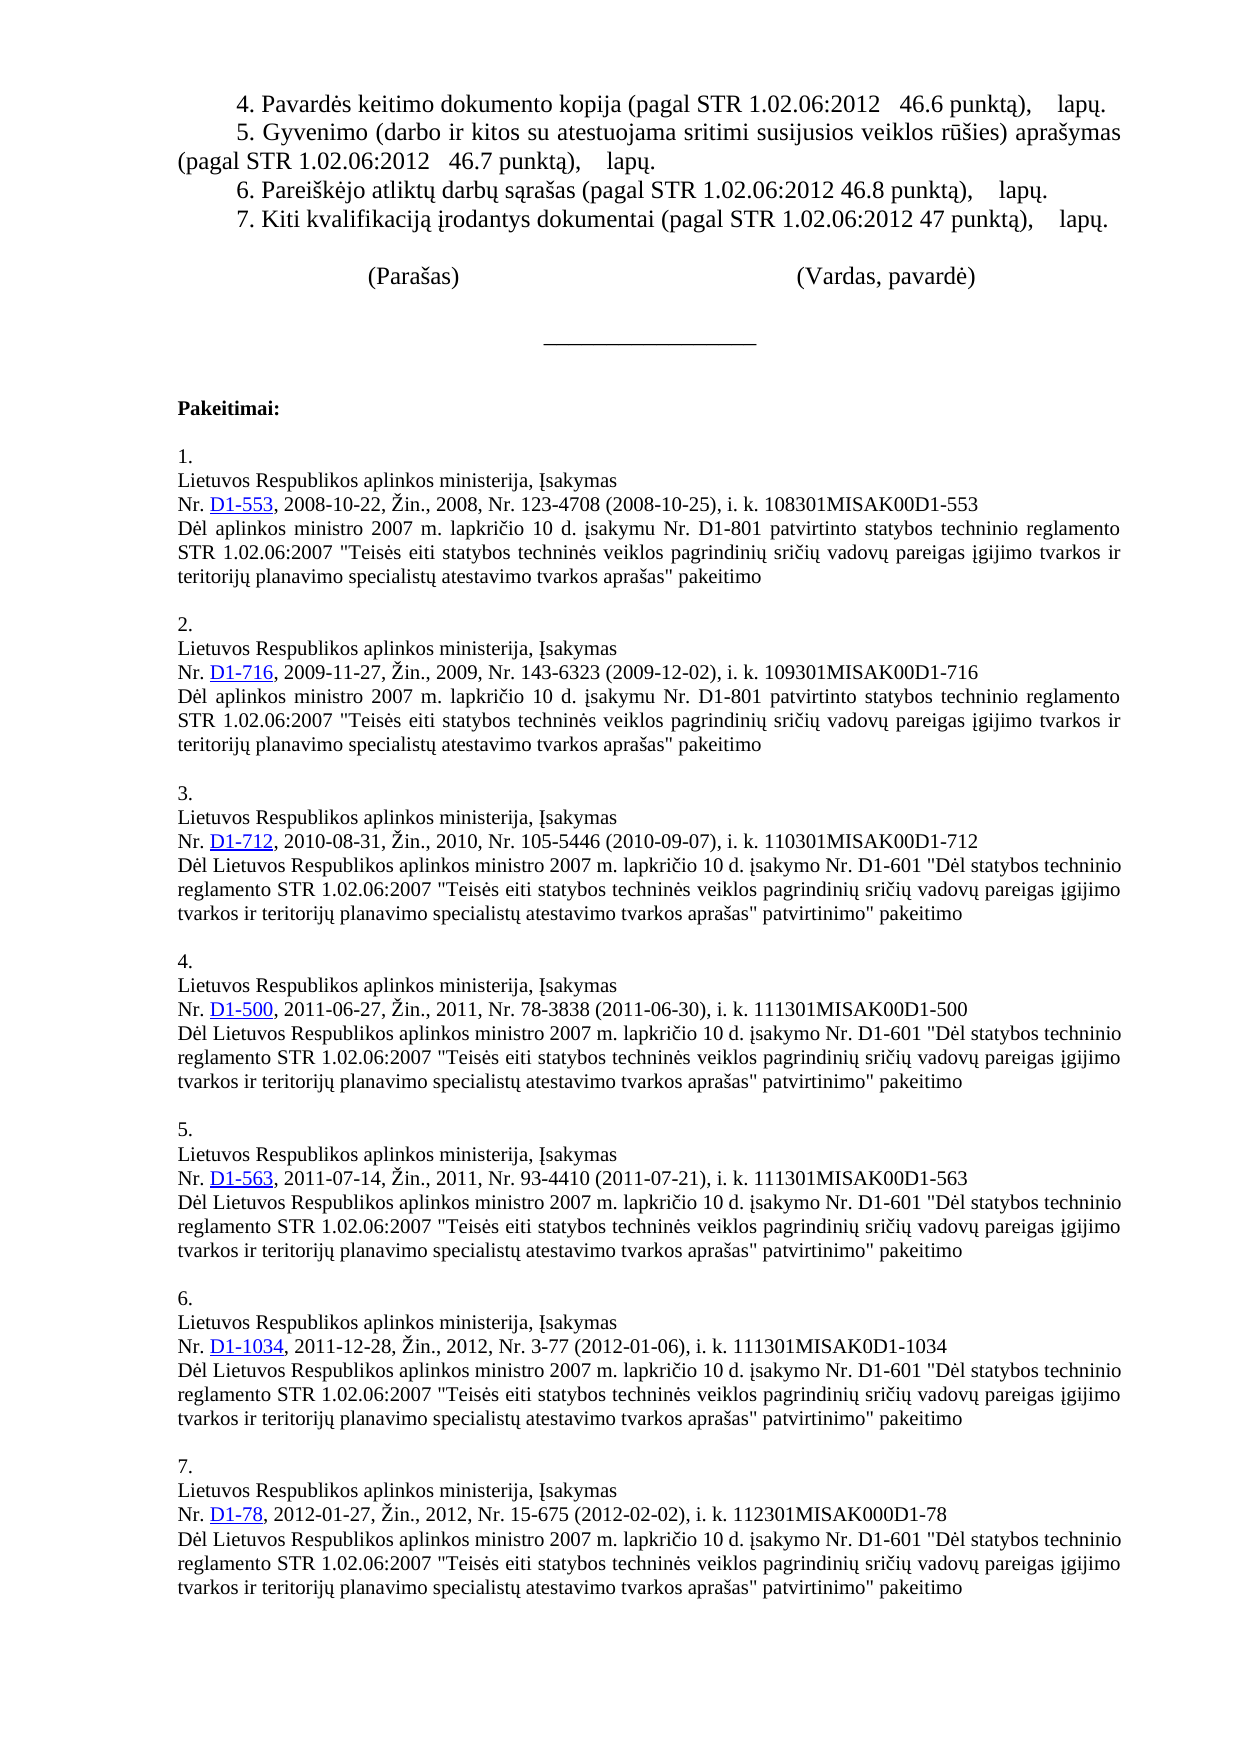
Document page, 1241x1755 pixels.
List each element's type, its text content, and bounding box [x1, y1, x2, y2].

text Nr. D1-500, 2011-06-27, Žin., 2011, Nr. 78-3838 (2011-06-30), i. k. 111301MISAK00D1-500 [177, 997, 1122, 1021]
text Nr. D1-78, 2012-01-27, Žin., 2012, Nr. 15-675 (2012-02-02), i. k. 112301MISAK000D1-78 [177, 1502, 1122, 1526]
text 5. Gyvenimo (darbo ir kitos su atestuojama sritimi susijusios veiklos rūšies) aprašymas (pagal STR 1.02.06:2012 46.7 punktą), lapų. [177, 117, 1122, 175]
text 1. [177, 444, 1122, 468]
text Pakeitimai: [177, 396, 1122, 419]
text Dėl Lietuvos Respublikos aplinkos ministro 2007 m. lapkričio 10 d. įsakymo Nr. D1-601 "Dėl statybos techninio reglamento STR 1.02.06:2007 "Teisės eiti statybos techninės veiklos pagrindinių sričių vadovų pareigas įgijimo tvarkos ir teritorijų planavimo specialistų atestavimo tvarkos aprašas" patvirtinimo" pakeitimo [177, 1526, 1122, 1599]
text Lietuvos Respublikos aplinkos ministerija, Įsakymas [177, 1478, 1122, 1502]
text Nr. D1-1034, 2011-12-28, Žin., 2012, Nr. 3-77 (2012-01-06), i. k. 111301MISAK0D1-1034 [177, 1334, 1122, 1358]
text Lietuvos Respublikos aplinkos ministerija, Įsakymas [177, 468, 1122, 492]
text Nr. D1-712, 2010-08-31, Žin., 2010, Nr. 105-5446 (2010-09-07), i. k. 110301MISAK00D1-712 [177, 829, 1122, 853]
text 4. [177, 949, 1122, 973]
text Dėl Lietuvos Respublikos aplinkos ministro 2007 m. lapkričio 10 d. įsakymo Nr. D1-601 "Dėl statybos techninio reglamento STR 1.02.06:2007 "Teisės eiti statybos techninės veiklos pagrindinių sričių vadovų pareigas įgijimo tvarkos ir teritorijų planavimo specialistų atestavimo tvarkos aprašas" patvirtinimo" pakeitimo [177, 853, 1122, 925]
text Lietuvos Respublikos aplinkos ministerija, Įsakymas [177, 1141, 1122, 1166]
text 3. [177, 781, 1122, 804]
text _________________ [177, 319, 1122, 347]
text Dėl Lietuvos Respublikos aplinkos ministro 2007 m. lapkričio 10 d. įsakymo Nr. D1-601 "Dėl statybos techninio reglamento STR 1.02.06:2007 "Teisės eiti statybos techninės veiklos pagrindinių sričių vadovų pareigas įgijimo tvarkos ir teritorijų planavimo specialistų atestavimo tvarkos aprašas" patvirtinimo" pakeitimo [177, 1358, 1122, 1430]
text Dėl aplinkos ministro 2007 m. lapkričio 10 d. įsakymu Nr. D1-801 patvirtinto statybos techninio reglamento STR 1.02.06:2007 "Teisės eiti statybos techninės veiklos pagrindinių sričių vadovų pareigas įgijimo tvarkos ir teritorijų planavimo specialistų atestavimo tvarkos aprašas" pakeitimo [177, 516, 1122, 588]
text 6. [177, 1286, 1122, 1310]
text Dėl aplinkos ministro 2007 m. lapkričio 10 d. įsakymu Nr. D1-801 patvirtinto statybos techninio reglamento STR 1.02.06:2007 "Teisės eiti statybos techninės veiklos pagrindinių sričių vadovų pareigas įgijimo tvarkos ir teritorijų planavimo specialistų atestavimo tvarkos aprašas" pakeitimo [177, 684, 1122, 756]
text Lietuvos Respublikos aplinkos ministerija, Įsakymas [177, 1310, 1122, 1334]
text 6. Pareiškėjo atliktų darbų sąrašas (pagal STR 1.02.06:2012 46.8 punktą), lapų. [177, 175, 1122, 204]
text Nr. D1-553, 2008-10-22, Žin., 2008, Nr. 123-4708 (2008-10-25), i. k. 108301MISAK00D1-553 [177, 492, 1122, 516]
text 5. [177, 1117, 1122, 1141]
text Dėl Lietuvos Respublikos aplinkos ministro 2007 m. lapkričio 10 d. įsakymo Nr. D1-601 "Dėl statybos techninio reglamento STR 1.02.06:2007 "Teisės eiti statybos techninės veiklos pagrindinių sričių vadovų pareigas įgijimo tvarkos ir teritorijų planavimo specialistų atestavimo tvarkos aprašas" patvirtinimo" pakeitimo [177, 1189, 1122, 1262]
text 4. Pavardės keitimo dokumento kopija (pagal STR 1.02.06:2012 46.6 punktą), lapų. [177, 89, 1122, 117]
text Dėl Lietuvos Respublikos aplinkos ministro 2007 m. lapkričio 10 d. įsakymo Nr. D1-601 "Dėl statybos techninio reglamento STR 1.02.06:2007 "Teisės eiti statybos techninės veiklos pagrindinių sričių vadovų pareigas įgijimo tvarkos ir teritorijų planavimo specialistų atestavimo tvarkos aprašas" patvirtinimo" pakeitimo [177, 1021, 1122, 1093]
text 7. Kiti kvalifikaciją įrodantys dokumentai (pagal STR 1.02.06:2012 47 punktą), lapų. [177, 204, 1122, 232]
text 7. [177, 1454, 1122, 1478]
text Lietuvos Respublikos aplinkos ministerija, Įsakymas [177, 973, 1122, 997]
text 2. [177, 612, 1122, 636]
table_header (Vardas, pavardė) [650, 261, 1122, 290]
text Nr. D1-716, 2009-11-27, Žin., 2009, Nr. 143-6323 (2009-12-02), i. k. 109301MISAK00D1-716 [177, 660, 1122, 684]
table_header (Parašas) [177, 261, 650, 290]
text Nr. D1-563, 2011-07-14, Žin., 2011, Nr. 93-4410 (2011-07-21), i. k. 111301MISAK00D1-563 [177, 1166, 1122, 1189]
text Lietuvos Respublikos aplinkos ministerija, Įsakymas [177, 636, 1122, 660]
text Lietuvos Respublikos aplinkos ministerija, Įsakymas [177, 804, 1122, 829]
